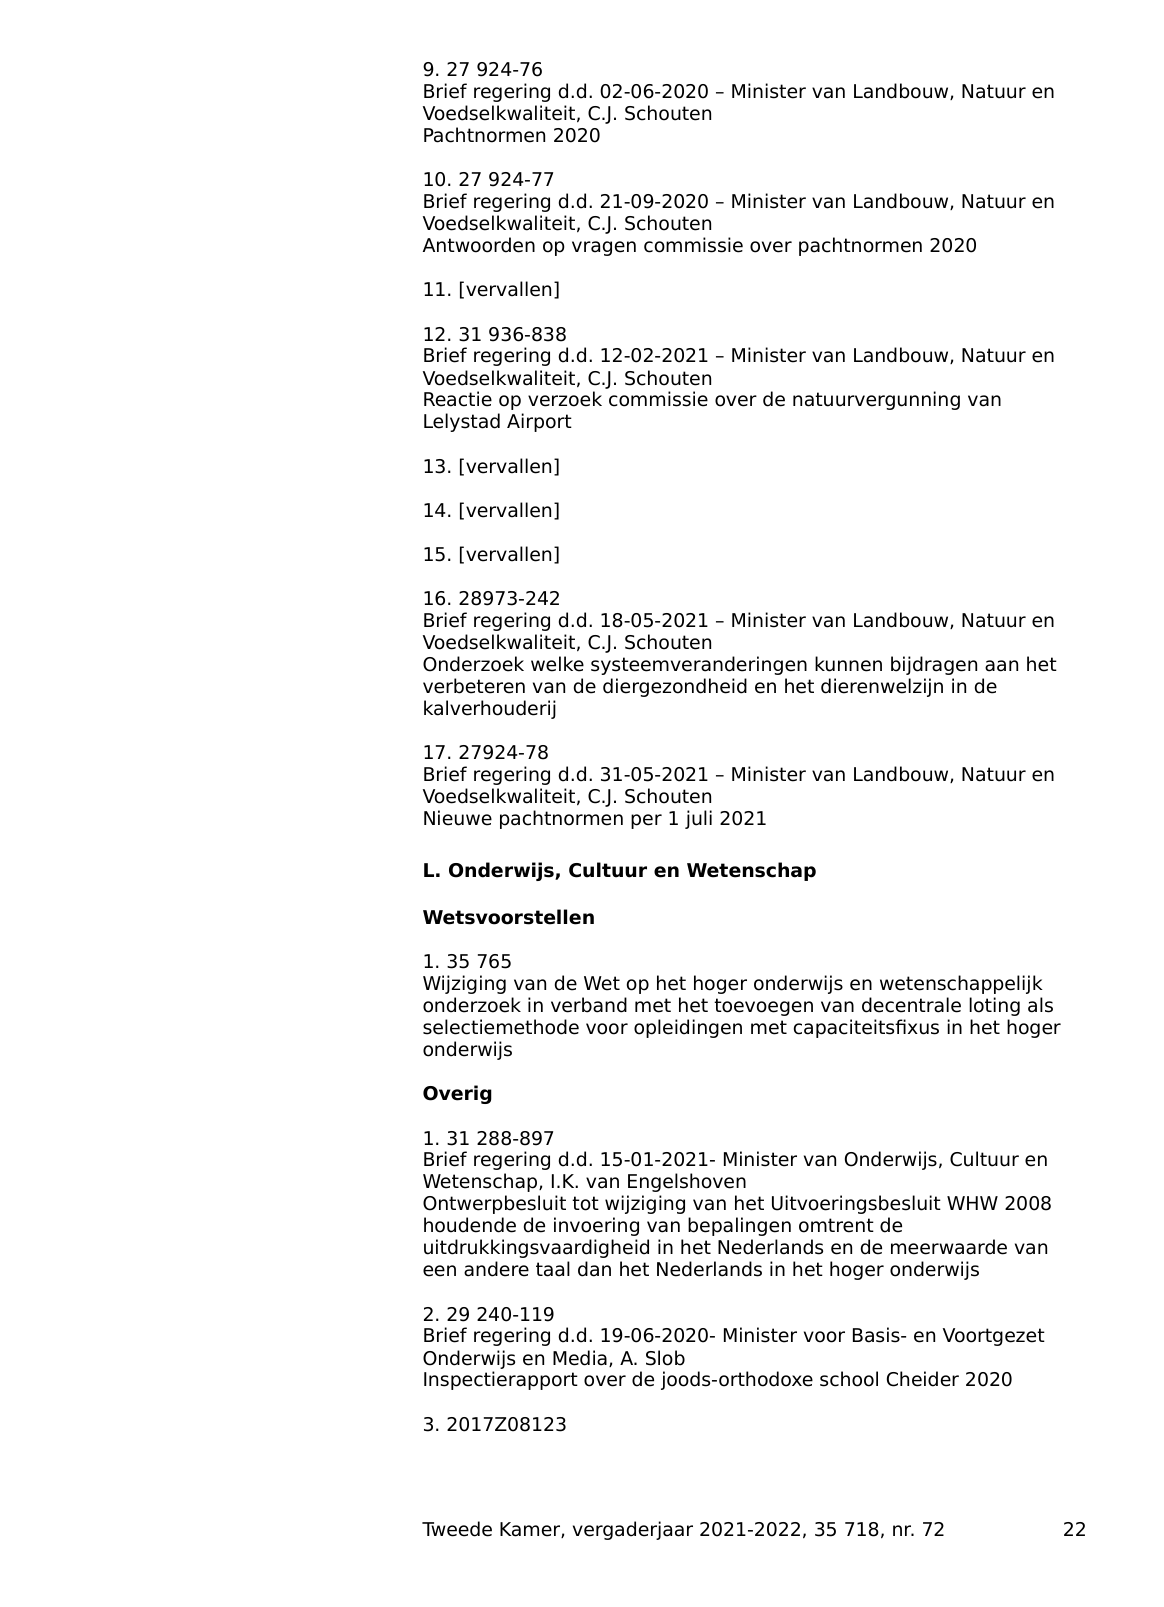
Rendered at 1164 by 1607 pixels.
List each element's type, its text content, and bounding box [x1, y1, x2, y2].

text 3. 2017Z08123 [422, 1413, 1087, 1436]
text 13. [vervallen] [422, 456, 1087, 477]
subtitle Wetsvoorstellen [422, 907, 1087, 929]
text Brief regering d.d. 31-05-2021 – Minister van Landbouw, Natuur en Voedselkwaliteit, C.J. Schouten [422, 764, 1087, 808]
text Pachtnormen 2020 [422, 125, 1087, 147]
text Antwoorden op vragen commissie over pachtnormen 2020 [422, 235, 1087, 257]
text Inspectierapport over de joods-orthodoxe school Cheider 2020 [422, 1369, 1087, 1391]
text Brief regering d.d. 19-06-2020- Minister voor Basis- en Voortgezet Onderwijs en Media, A. Slob [422, 1325, 1087, 1369]
text 17. 27924-78 [422, 742, 1087, 764]
text Brief regering d.d. 15-01-2021- Minister van Onderwijs, Cultuur en Wetenschap, I.K. van Engelshoven [422, 1149, 1087, 1193]
text 9. 27 924-76 [422, 59, 1087, 81]
text 2. 29 240-119 [422, 1303, 1087, 1325]
text Nieuwe pachtnormen per 1 juli 2021 [422, 808, 1087, 830]
text Ontwerpbesluit tot wijziging van het Uitvoeringsbesluit WHW 2008 houdende de invoering van bepalingen omtrent de uitdrukkingsvaardigheid in het Nederlands en de meerwaarde van een andere taal dan het Nederlands in het hoger onderwijs [422, 1193, 1087, 1281]
text Brief regering d.d. 02-06-2020 – Minister van Landbouw, Natuur en Voedselkwaliteit, C.J. Schouten [422, 81, 1087, 125]
text 11. [vervallen] [422, 279, 1087, 301]
text Brief regering d.d. 12-02-2021 – Minister van Landbouw, Natuur en Voedselkwaliteit, C.J. Schouten [422, 345, 1087, 389]
text 15. [vervallen] [422, 544, 1087, 566]
subtitle L. Onderwijs, Cultuur en Wetenschap [422, 860, 1087, 882]
text 10. 27 924-77 [422, 169, 1087, 191]
text Brief regering d.d. 18-05-2021 – Minister van Landbouw, Natuur en Voedselkwaliteit, C.J. Schouten [422, 610, 1087, 654]
text Onderzoek welke systeemveranderingen kunnen bijdragen aan het verbeteren van de diergezondheid en het dierenwelzijn in de kalverhouderij [422, 654, 1087, 720]
text 12. 31 936-838 [422, 323, 1087, 345]
text Brief regering d.d. 21-09-2020 – Minister van Landbouw, Natuur en Voedselkwaliteit, C.J. Schouten [422, 191, 1087, 235]
text Reactie op verzoek commissie over de natuurvergunning van Lelystad Airport [422, 389, 1087, 433]
text 1. 35 765 [422, 951, 1087, 973]
text Wijziging van de Wet op het hoger onderwijs en wetenschappelijk onderzoek in verband met het toevoegen van decentrale loting als selectiemethode voor opleidingen met capaciteitsfixus in het hoger onderwijs [422, 973, 1087, 1061]
text 14. [vervallen] [422, 500, 1087, 522]
text 16. 28973-242 [422, 588, 1087, 610]
text 1. 31 288-897 [422, 1127, 1087, 1149]
subtitle Overig [422, 1083, 1087, 1105]
